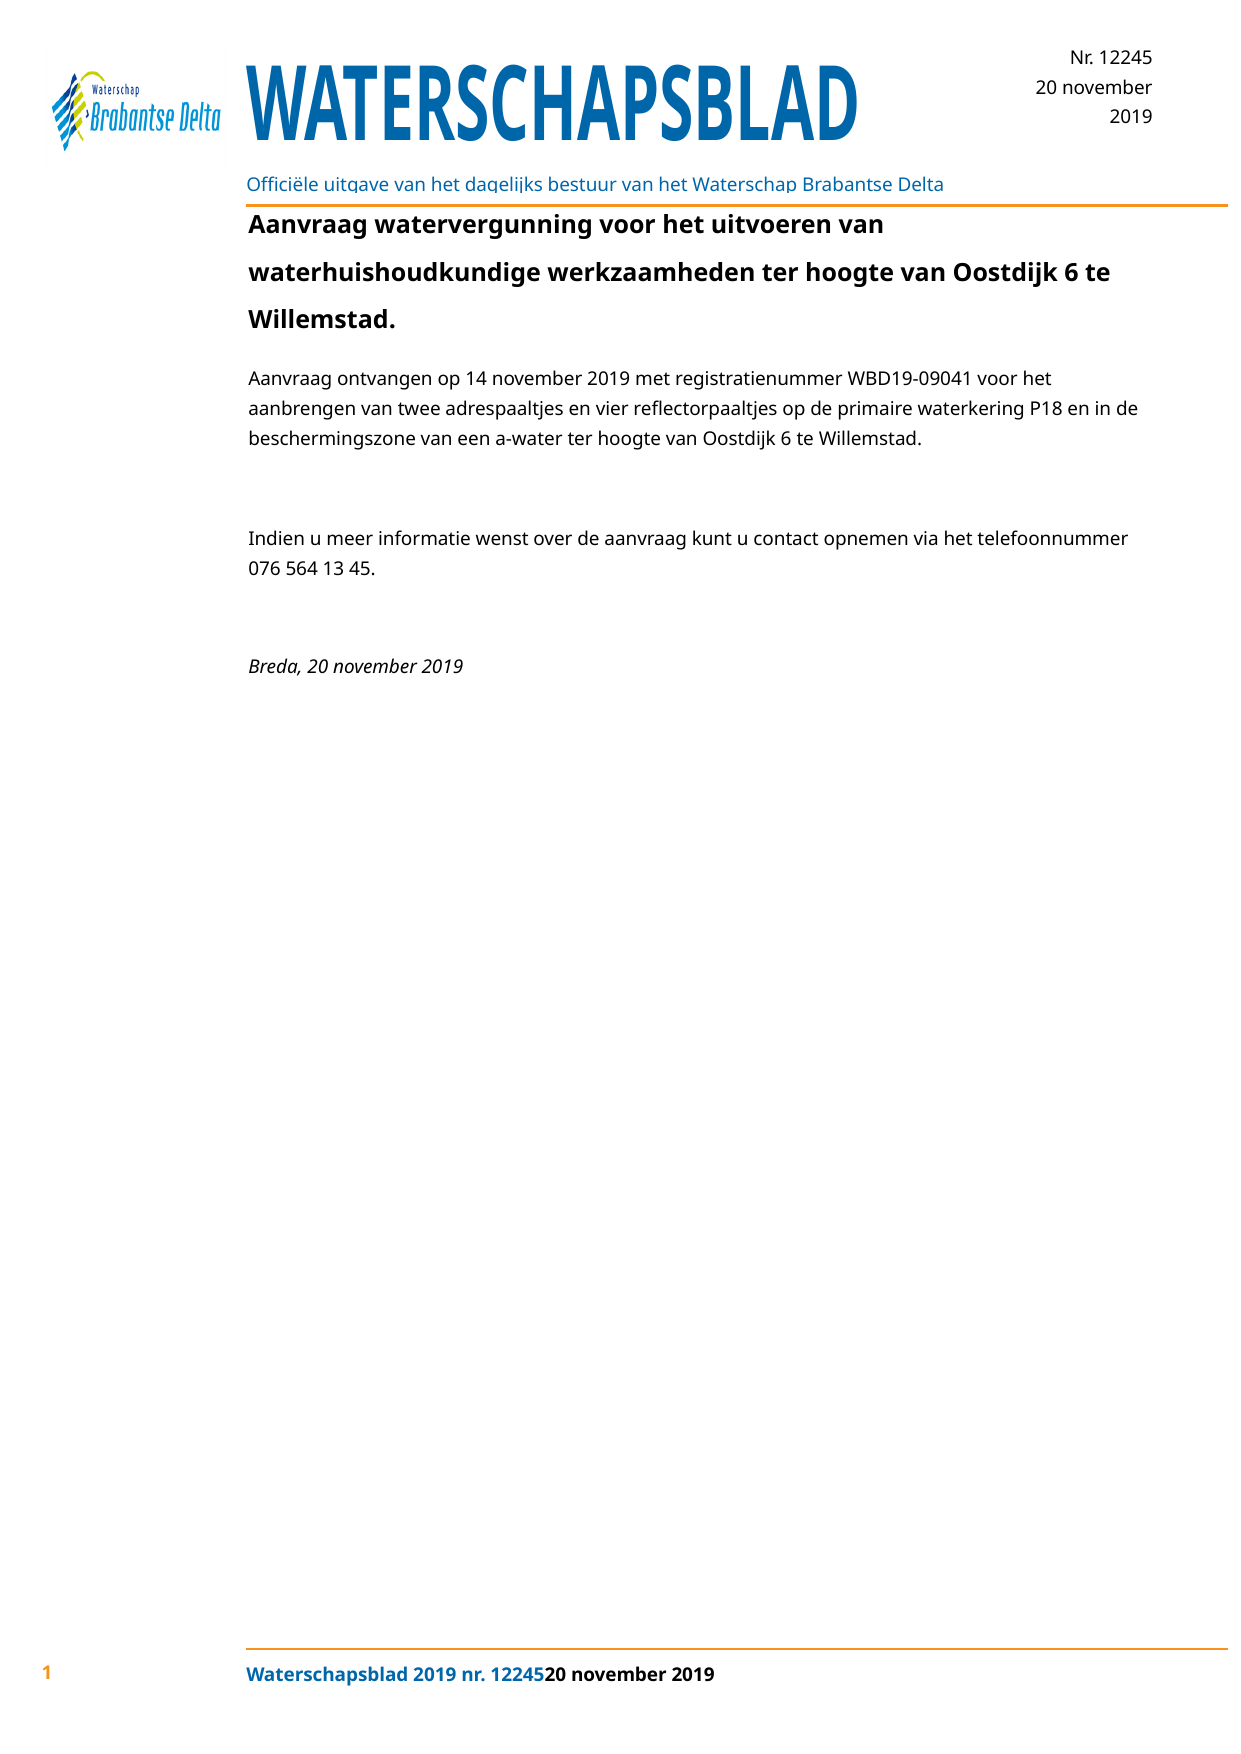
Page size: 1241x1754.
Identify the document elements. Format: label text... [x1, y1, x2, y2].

picture [41, 47, 231, 172]
text Breda, 20 november 2019 [248, 653, 1152, 679]
text Aanvraag watervergunning voor het uitvoeren van waterhuishoudkundige werkzaamheden ter hoogte van Oostdijk 6 te Willemstad. [248, 207, 1152, 336]
text Indien u meer informatie wenst over de aanvraag kunt u contact opnemen via het telefoonnummer 076 564 13 45. [248, 526, 1152, 581]
text Aanvraag ontvangen op 14 november 2019 met registratienummer WBD19-09041 voor het aanbrengen van twee adrespaaltjes en vier reflectorpaaltjes op de primaire waterkering P18 en in de beschermingszone van een a-water ter hoogte van Oostdijk 6 te Willemstad. [248, 366, 1152, 450]
